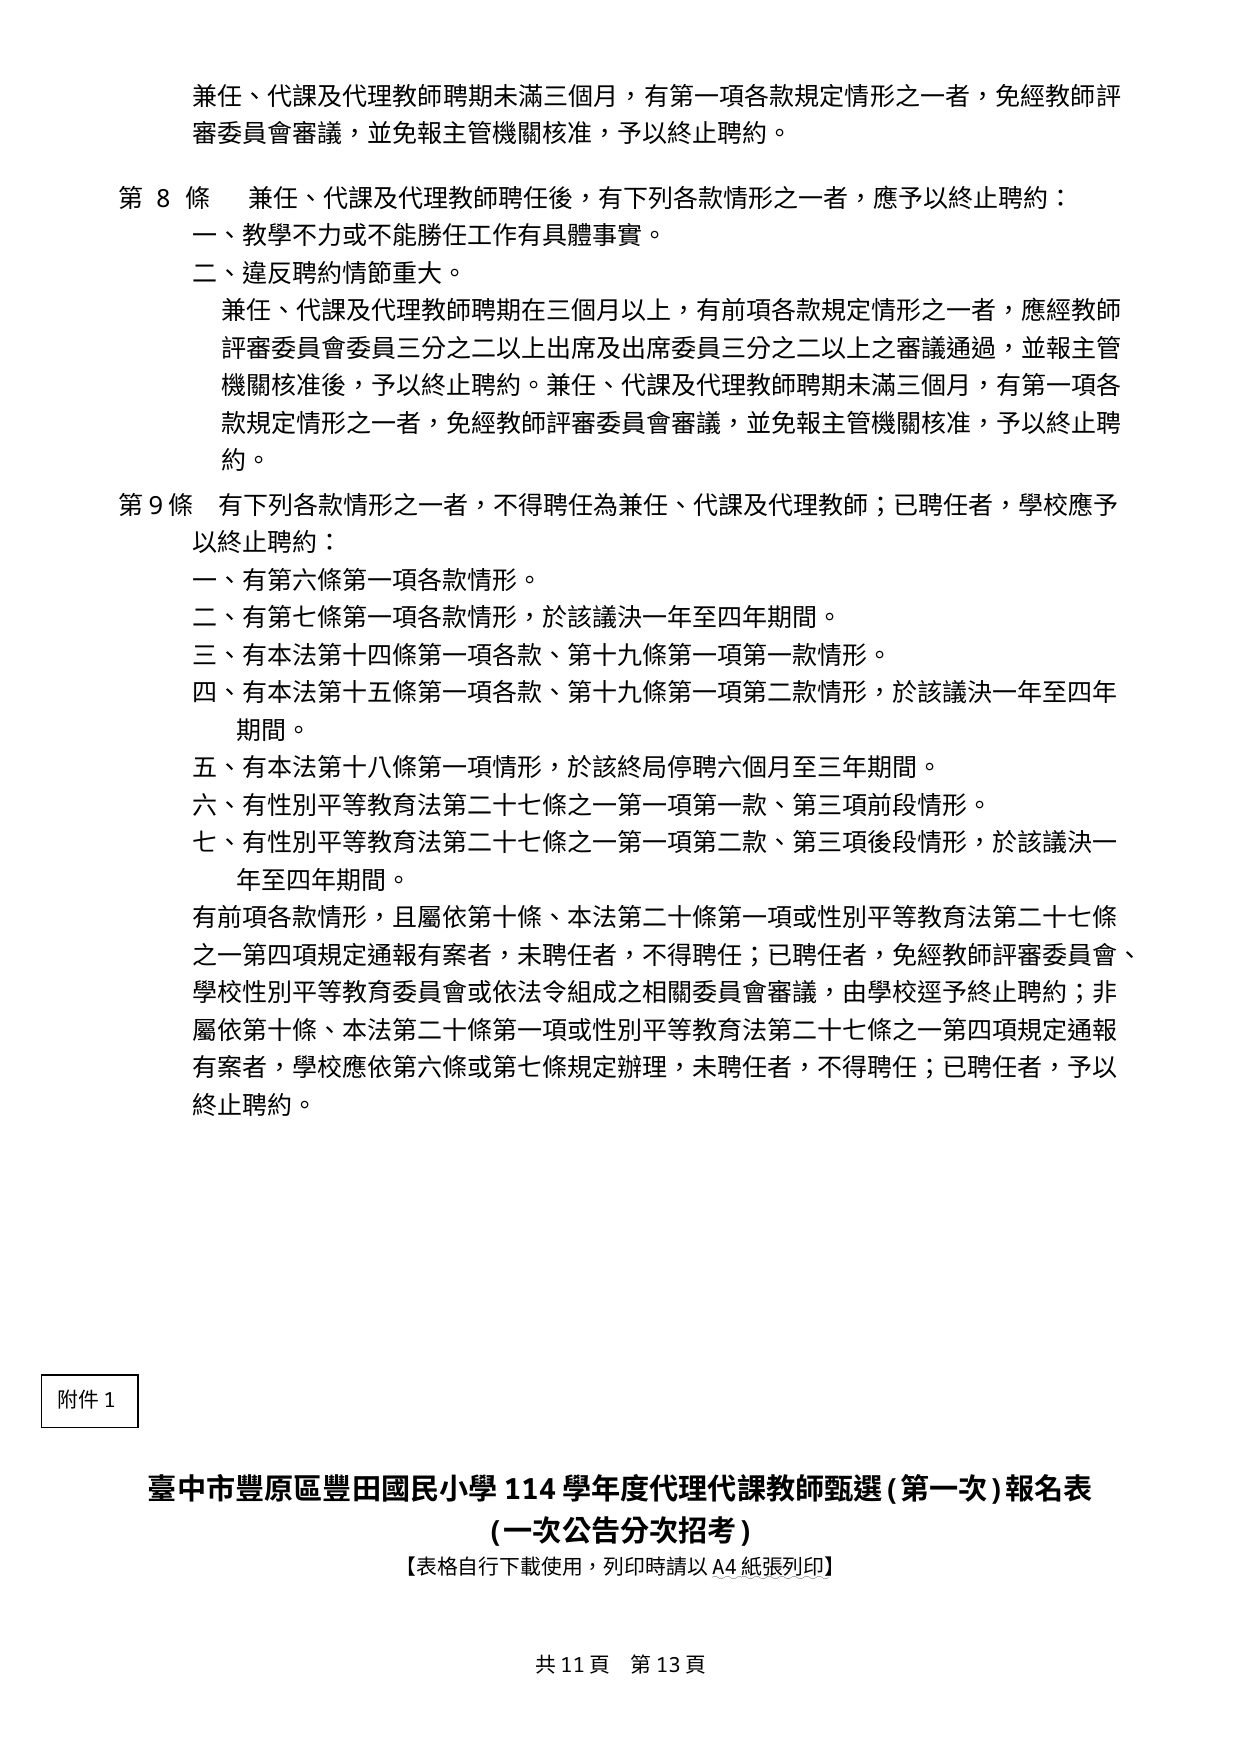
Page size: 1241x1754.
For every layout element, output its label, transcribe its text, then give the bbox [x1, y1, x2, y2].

text 五、有本法第十八條第一項情形，於該終局停聘六個月至三年期間。 [192, 747, 1122, 784]
text 附件1 [57, 1383, 122, 1414]
text 兼任、代課及代理教師聘期未滿三個月，有第一項各款規定情形之一者，免經教師評審委員會審議，並免報主管機關核准，予以終止聘約。 [192, 75, 1122, 150]
text 第9條 有下列各款情形之一者，不得聘任為兼任、代課及代理教師；已聘任者，學校應予以終止聘約： [118, 484, 1122, 559]
text 有前項各款情形，且屬依第十條、本法第二十條第一項或性別平等教育法第二十七條之一第四項規定通報有案者，未聘任者，不得聘任；已聘任者，免經教師評審委員會、學校性別平等教育委員會或依法令組成之相關委員會審議，由學校逕予終止聘約；非屬依第十條、本法第二十條第一項或性別平等教育法第二十七條之一第四項規定通報有案者，學校應依第六條或第七條規定辦理，未聘任者，不得聘任；已聘任者，予以終止聘約。 [192, 897, 1122, 1122]
text 四、有本法第十五條第一項各款、第十九條第一項第二款情形，於該議決一年至四年期間。 [192, 672, 1122, 747]
text (一次公告分次招考) [118, 1508, 1122, 1550]
text 臺中市豐原區豐田國民小學114學年度代理代課教師甄選(第一次)報名表 [118, 1465, 1122, 1508]
text 二、有第七條第一項各款情形，於該議決一年至四年期間。 [192, 597, 1122, 634]
text 二、違反聘約情節重大。 [192, 252, 1122, 290]
text 一、教學不力或不能勝任工作有具體事實。 [192, 215, 1122, 252]
text 七、有性別平等教育法第二十七條之一第一項第二款、第三項後段情形，於該議決一年至四年期間。 [192, 822, 1122, 897]
text 兼任、代課及代理教師聘期在三個月以上，有前項各款規定情形之一者，應經教師評審委員會委員三分之二以上出席及出席委員三分之二以上之審議通過，並報主管機關核准後，予以終止聘約。兼任、代課及代理教師聘期未滿三個月，有第一項各款規定情形之一者，免經教師評審委員會審議，並免報主管機關核准，予以終止聘約。 [221, 290, 1122, 477]
text 第 8 條 兼任、代課及代理教師聘任後，有下列各款情形之一者，應予以終止聘約： [118, 178, 1122, 215]
text 六、有性別平等教育法第二十七條之一第一項第一款、第三項前段情形。 [192, 784, 1122, 822]
text 一、有第六條第一項各款情形。 [192, 559, 1122, 597]
text 三、有本法第十四條第一項各款、第十九條第一項第一款情形。 [192, 634, 1122, 672]
text 【表格自行下載使用，列印時請以A4紙張列印】 [118, 1550, 1122, 1580]
